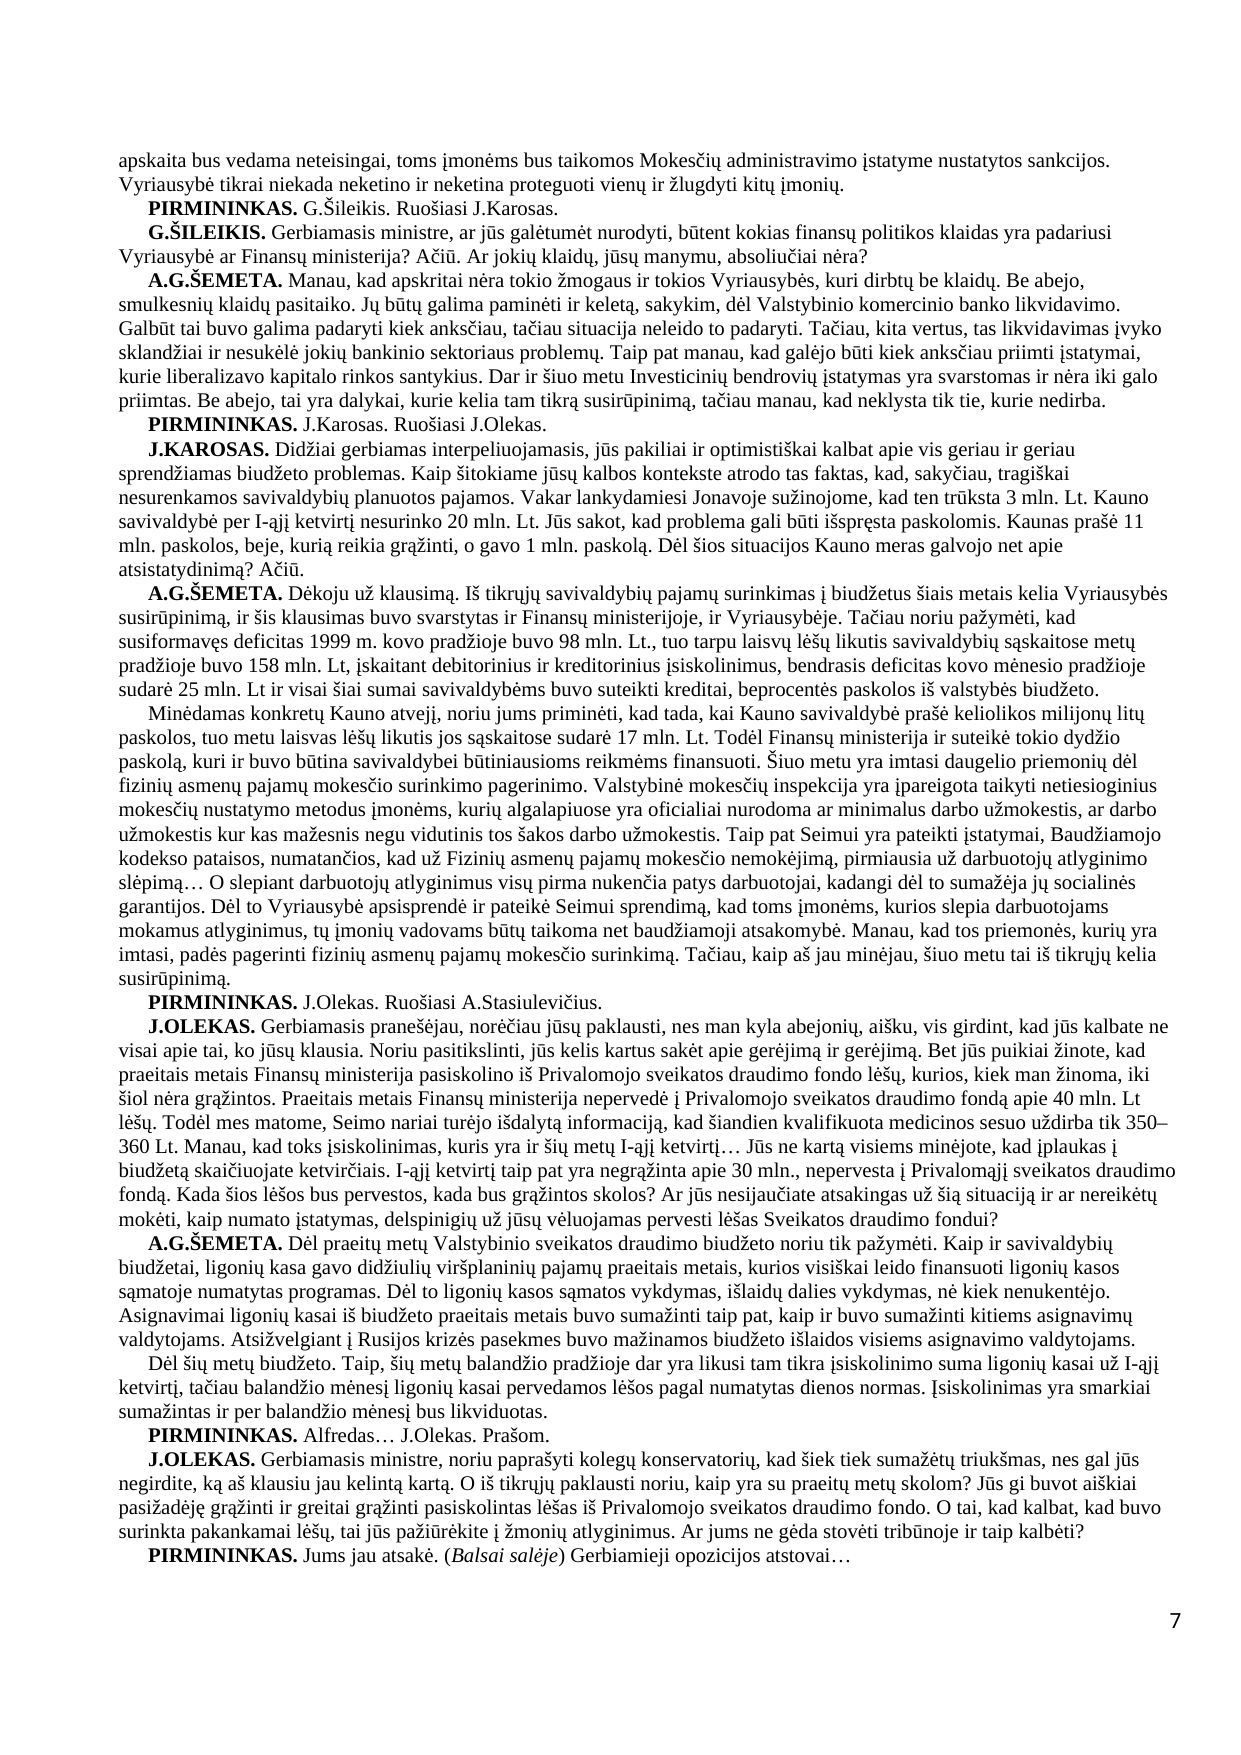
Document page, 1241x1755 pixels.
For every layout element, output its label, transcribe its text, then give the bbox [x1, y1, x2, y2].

text PIRMININKAS. Jums jau atsakė. (Balsai salėje) Gerbiamieji opozicijos atstovai… [118, 1543, 1181, 1567]
text Minėdamas konkretų Kauno atvejį, noriu jums priminėti, kad tada, kai Kauno savivaldybė prašė keliolikos milijonų litų paskolos, tuo metu laisvas lėšų likutis jos sąskaitose sudarė 17 mln. Lt. Todėl Finansų ministerija ir suteikė tokio dydžio paskolą, kuri ir buvo būtina savivaldybei būtiniausioms reikmėms finansuoti. Šiuo metu yra imtasi daugelio priemonių dėl fizinių asmenų pajamų mokesčio surinkimo pagerinimo. Valstybinė mokesčių inspekcija yra įpareigota taikyti netiesioginius mokesčių nustatymo metodus įmonėms, kurių algalapiuose yra oficialiai nurodoma ar minimalus darbo užmokestis, ar darbo užmokestis kur kas mažesnis negu vidutinis tos šakos darbo užmokestis. Taip pat Seimui yra pateikti įstatymai, Baudžiamojo kodekso pataisos, numatančios, kad už Fizinių asmenų pajamų mokesčio nemokėjimą, pirmiausia už darbuotojų atlyginimo slėpimą… O slepiant darbuotojų atlyginimus visų pirma nukenčia patys darbuotojai, kadangi dėl to sumažėja jų socialinės garantijos. Dėl to Vyriausybė apsisprendė ir pateikė Seimui sprendimą, kad toms įmonėms, kurios slepia darbuotojams mokamus atlyginimus, tų įmonių vadovams būtų taikoma net baudžiamoji atsakomybė. Manau, kad tos priemonės, kurių yra imtasi, padės pagerinti fizinių asmenų pajamų mokesčio surinkimą. Tačiau, kaip aš jau minėjau, šiuo metu tai iš tikrųjų kelia susirūpinimą. [118, 701, 1181, 990]
text A.G.ŠEMETA. Manau, kad apskritai nėra tokio žmogaus ir tokios Vyriausybės, kuri dirbtų be klaidų. Be abejo, smulkesnių klaidų pasitaiko. Jų būtų galima paminėti ir keletą, sakykim, dėl Valstybinio komercinio banko likvidavimo. Galbūt tai buvo galima padaryti kiek anksčiau, tačiau situacija neleido to padaryti. Tačiau, kita vertus, tas likvidavimas įvyko sklandžiai ir nesukėlė jokių bankinio sektoriaus problemų. Taip pat manau, kad galėjo būti kiek anksčiau priimti įstatymai, kurie liberalizavo kapitalo rinkos santykius. Dar ir šiuo metu Investicinių bendrovių įstatymas yra svarstomas ir nėra iki galo priimtas. Be abejo, tai yra dalykai, kurie kelia tam tikrą susirūpinimą, tačiau manau, kad neklysta tik tie, kurie nedirba. [118, 268, 1181, 412]
text PIRMININKAS. G.Šileikis. Ruošiasi J.Karosas. [118, 196, 1181, 220]
text PIRMININKAS. Alfredas… J.Olekas. Prašom. [118, 1423, 1181, 1447]
text apskaita bus vedama neteisingai, toms įmonėms bus taikomos Mokesčių administravimo įstatyme nustatytos sankcijos. Vyriausybė tikrai niekada neketino ir neketina proteguoti vienų ir žlugdyti kitų įmonių. [118, 148, 1181, 196]
text A.G.ŠEMETA. Dėl praeitų metų Valstybinio sveikatos draudimo biudžeto noriu tik pažymėti. Kaip ir savivaldybių biudžetai, ligonių kasa gavo didžiulių viršplaninių pajamų praeitais metais, kurios visiškai leido finansuoti ligonių kasos sąmatoje numatytas programas. Dėl to ligonių kasos sąmatos vykdymas, išlaidų dalies vykdymas, nė kiek nenukentėjo. Asignavimai ligonių kasai iš biudžeto praeitais metais buvo sumažinti taip pat, kaip ir buvo sumažinti kitiems asignavimų valdytojams. Atsižvelgiant į Rusijos krizės pasekmes buvo mažinamos biudžeto išlaidos visiems asignavimo valdytojams. [118, 1231, 1181, 1351]
text A.G.ŠEMETA. Dėkoju už klausimą. Iš tikrųjų savivaldybių pajamų surinkimas į biudžetus šiais metais kelia Vyriausybės susirūpinimą, ir šis klausimas buvo svarstytas ir Finansų ministerijoje, ir Vyriausybėje. Tačiau noriu pažymėti, kad susiformavęs deficitas 1999 m. kovo pradžioje buvo 98 mln. Lt., tuo tarpu laisvų lėšų likutis savivaldybių sąskaitose metų pradžioje buvo 158 mln. Lt, įskaitant debitorinius ir kreditorinius įsiskolinimus, bendrasis deficitas kovo mėnesio pradžioje sudarė 25 mln. Lt ir visai šiai sumai savivaldybėms buvo suteikti kreditai, beprocentės paskolos iš valstybės biudžeto. [118, 581, 1181, 701]
text J.OLEKAS. Gerbiamasis pranešėjau, norėčiau jūsų paklausti, nes man kyla abejonių, aišku, vis girdint, kad jūs kalbate ne visai apie tai, ko jūsų klausia. Noriu pasitikslinti, jūs kelis kartus sakėt apie gerėjimą ir gerėjimą. Bet jūs puikiai žinote, kad praeitais metais Finansų ministerija pasiskolino iš Privalomojo sveikatos draudimo fondo lėšų, kurios, kiek man žinoma, iki šiol nėra grąžintos. Praeitais metais Finansų ministerija nepervedė į Privalomojo sveikatos draudimo fondą apie 40 mln. Lt lėšų. Todėl mes matome, Seimo nariai turėjo išdalytą informaciją, kad šiandien kvalifikuota medicinos sesuo uždirba tik 350–360 Lt. Manau, kad toks įsiskolinimas, kuris yra ir šių metų I-ąjį ketvirtį… Jūs ne kartą visiems minėjote, kad įplaukas į biudžetą skaičiuojate ketvirčiais. I-ąjį ketvirtį taip pat yra negrąžinta apie 30 mln., nepervesta į Privalomąjį sveikatos draudimo fondą. Kada šios lėšos bus pervestos, kada bus grąžintos skolos? Ar jūs nesijaučiate atsakingas už šią situaciją ir ar nereikėtų mokėti, kaip numato įstatymas, delspinigių už jūsų vėluojamas pervesti lėšas Sveikatos draudimo fondui? [118, 1014, 1181, 1231]
text PIRMININKAS. J.Karosas. Ruošiasi J.Olekas. [118, 412, 1181, 436]
text J.KAROSAS. Didžiai gerbiamas interpeliuojamasis, jūs pakiliai ir optimistiškai kalbat apie vis geriau ir geriau sprendžiamas biudžeto problemas. Kaip šitokiame jūsų kalbos kontekste atrodo tas faktas, kad, sakyčiau, tragiškai nesurenkamos savivaldybių planuotos pajamos. Vakar lankydamiesi Jonavoje sužinojome, kad ten trūksta 3 mln. Lt. Kauno savivaldybė per I-ąjį ketvirtį nesurinko 20 mln. Lt. Jūs sakot, kad problema gali būti išspręsta paskolomis. Kaunas prašė 11 mln. paskolos, beje, kurią reikia grąžinti, o gavo 1 mln. paskolą. Dėl šios situacijos Kauno meras galvojo net apie atsistatydinimą? Ačiū. [118, 436, 1181, 581]
text G.ŠILEIKIS. Gerbiamasis ministre, ar jūs galėtumėt nurodyti, būtent kokias finansų politikos klaidas yra padariusi Vyriausybė ar Finansų ministerija? Ačiū. Ar jokių klaidų, jūsų manymu, absoliučiai nėra? [118, 220, 1181, 268]
text Dėl šių metų biudžeto. Taip, šių metų balandžio pradžioje dar yra likusi tam tikra įsiskolinimo suma ligonių kasai už I-ąjį ketvirtį, tačiau balandžio mėnesį ligonių kasai pervedamos lėšos pagal numatytas dienos normas. Įsiskolinimas yra smarkiai sumažintas ir per balandžio mėnesį bus likviduotas. [118, 1351, 1181, 1423]
text J.OLEKAS. Gerbiamasis ministre, noriu paprašyti kolegų konservatorių, kad šiek tiek sumažėtų triukšmas, nes gal jūs negirdite, ką aš klausiu jau kelintą kartą. O iš tikrųjų paklausti noriu, kaip yra su praeitų metų skolom? Jūs gi buvot aiškiai pasižadėję grąžinti ir greitai grąžinti pasiskolintas lėšas iš Privalomojo sveikatos draudimo fondo. O tai, kad kalbat, kad buvo surinkta pakankamai lėšų, tai jūs pažiūrėkite į žmonių atlyginimus. Ar jums ne gėda stovėti tribūnoje ir taip kalbėti? [118, 1447, 1181, 1543]
text PIRMININKAS. J.Olekas. Ruošiasi A.Stasiulevičius. [118, 990, 1181, 1014]
